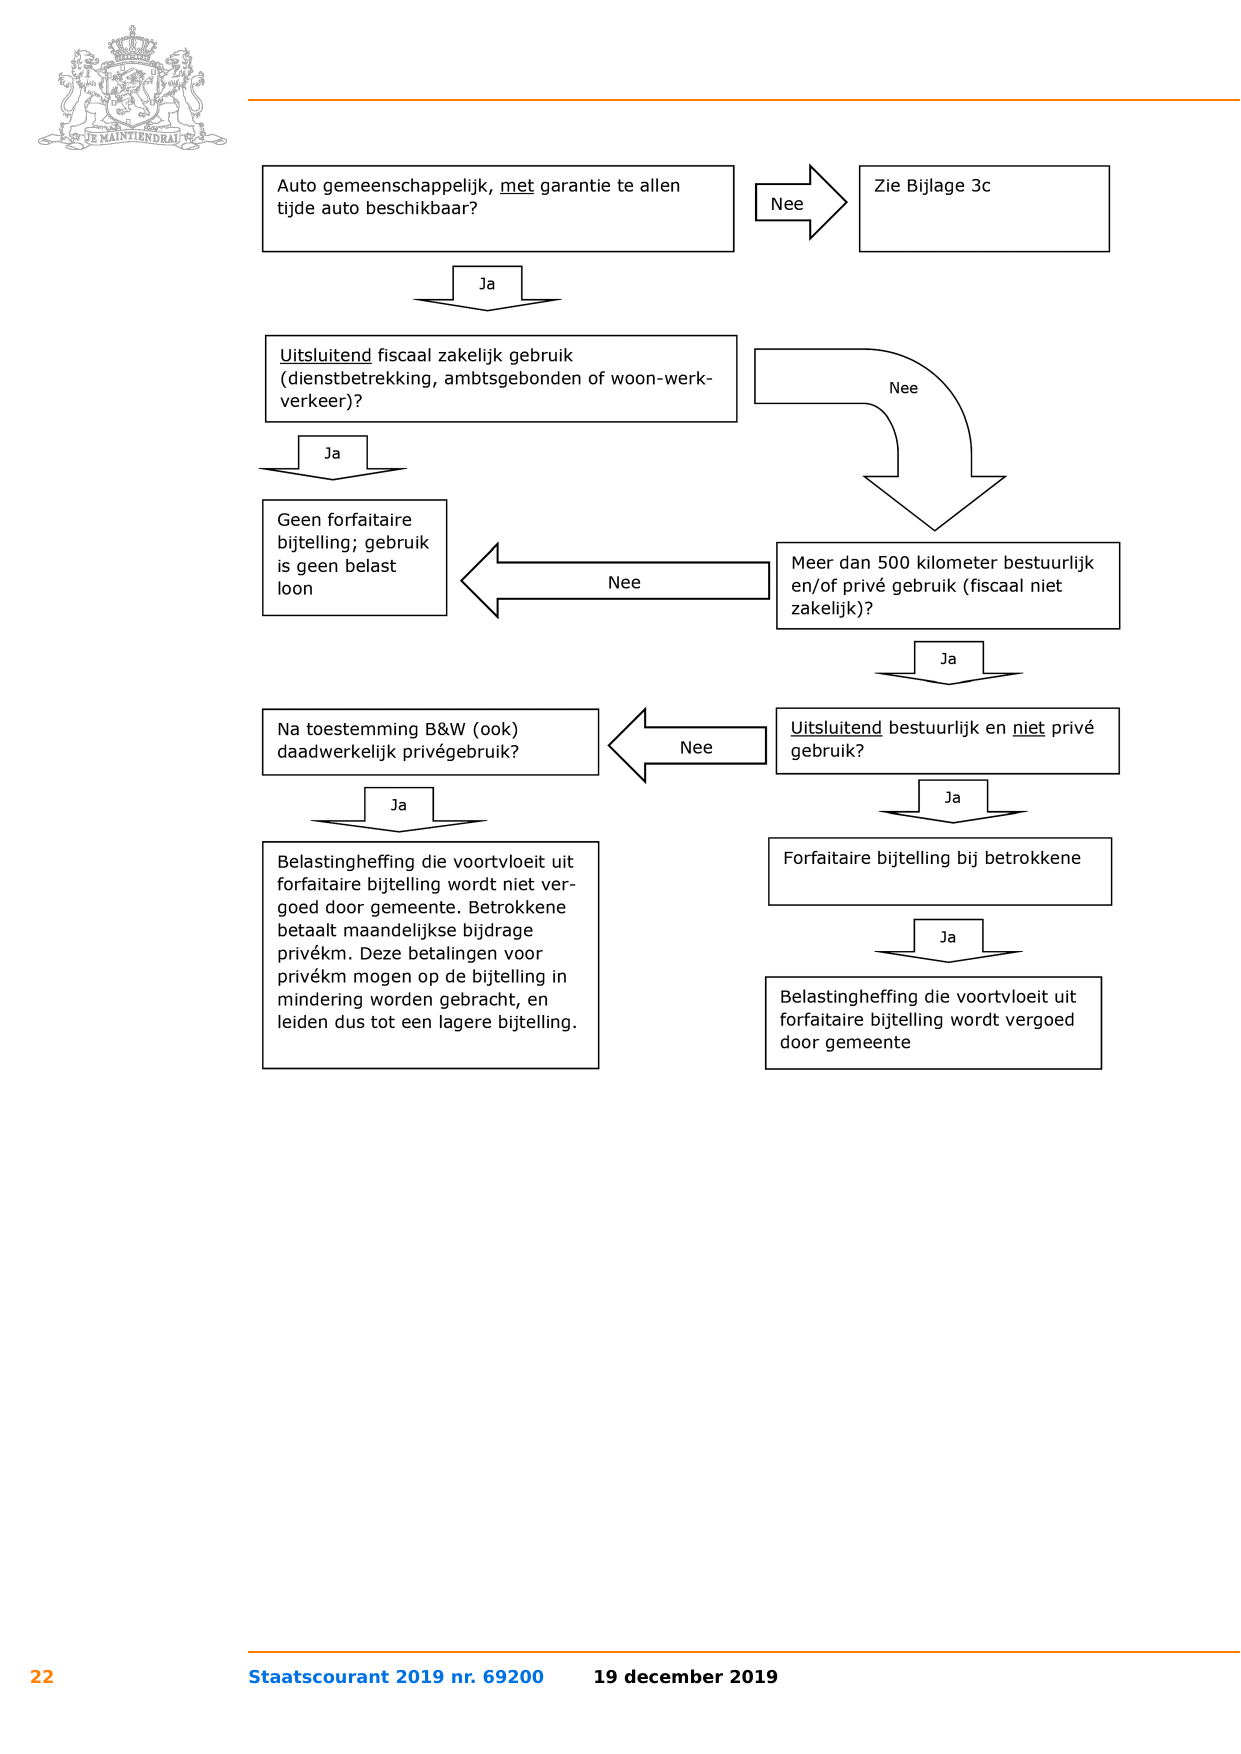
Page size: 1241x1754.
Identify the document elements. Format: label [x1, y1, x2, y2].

picture [38, 25, 227, 150]
picture [248, 155, 1134, 1077]
